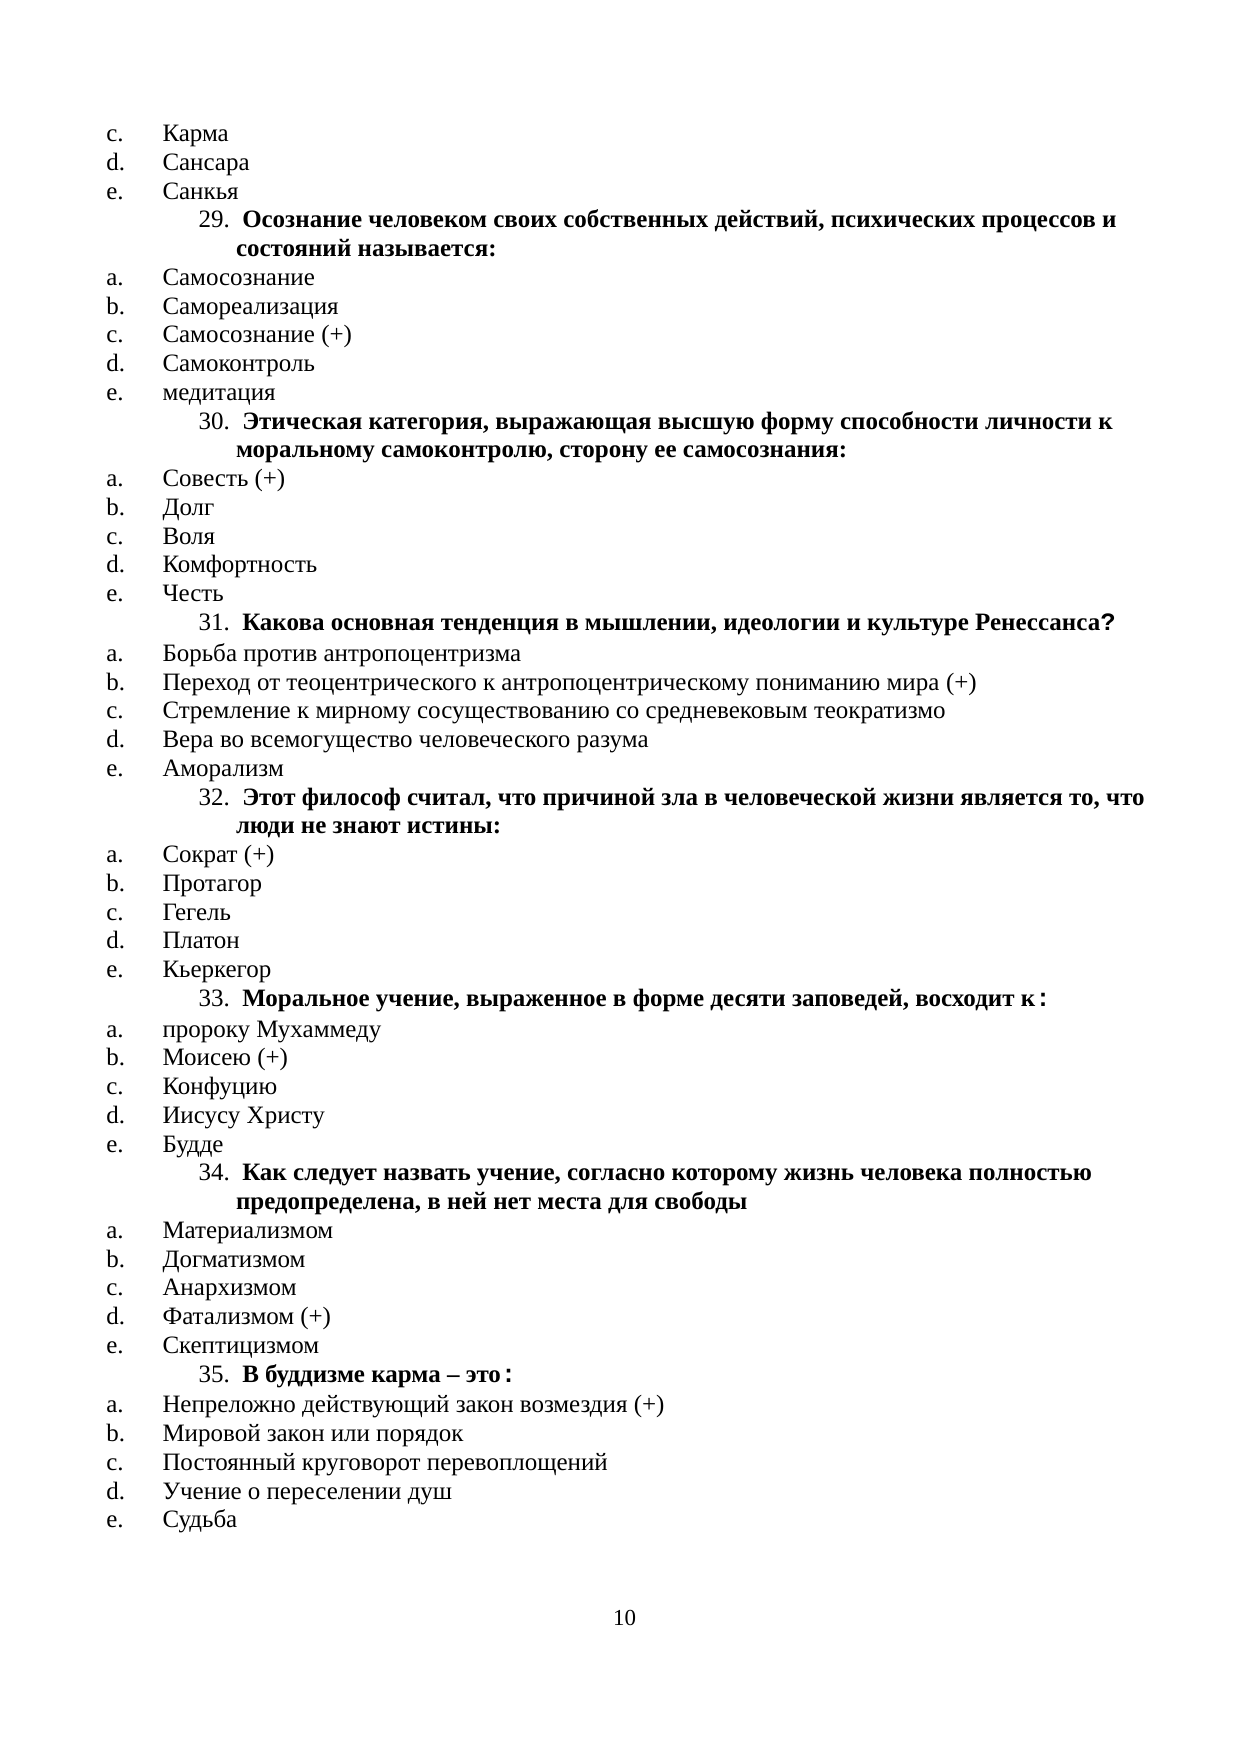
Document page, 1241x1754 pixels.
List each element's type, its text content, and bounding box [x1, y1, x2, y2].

list Фатализмом (+) [106, 1301, 1152, 1330]
list Постоянный круговорот перевоплощений [106, 1447, 1152, 1476]
list Будде [106, 1129, 1152, 1157]
list Материализмом [106, 1215, 1152, 1244]
list пророку Мухаммеду [106, 1014, 1152, 1042]
list Скептицизмом [106, 1330, 1152, 1359]
list Моральное учение, выраженное в форме десяти заповедей, восходит к: [198, 983, 1152, 1014]
list Честь [106, 578, 1152, 607]
list Самоконтроль [106, 348, 1152, 377]
list Самореализация [106, 291, 1152, 319]
list Осознание человеком своих собственных действий, психических процессов и состояний называется: [198, 204, 1152, 262]
list Самосознание (+) [106, 319, 1152, 348]
list Санкья [106, 176, 1152, 204]
list Гегель [106, 897, 1152, 925]
list Иисусу Христу [106, 1100, 1152, 1129]
list Протагор [106, 868, 1152, 897]
list Самосознание [106, 262, 1152, 291]
list Борьба против антропоцентризма [106, 638, 1152, 667]
list Анархизмом [106, 1272, 1152, 1301]
list Непреложно действующий закон возмездия (+) [106, 1389, 1152, 1418]
list Долг [106, 492, 1152, 521]
list Догматизмом [106, 1244, 1152, 1272]
list Учение о переселении душ [106, 1476, 1152, 1504]
list Этическая категория, выражающая высшую форму способности личности к моральному самоконтролю, сторону ее самосознания: [198, 406, 1152, 463]
list Этот философ считал, что причиной зла в человеческой жизни является то, что люди не знают истины: [198, 782, 1152, 839]
list Вера во всемогущество человеческого разума [106, 724, 1152, 753]
list медитация [106, 377, 1152, 406]
list Сократ (+) [106, 839, 1152, 868]
list Воля [106, 521, 1152, 549]
list Моисею (+) [106, 1042, 1152, 1071]
list Комфортность [106, 549, 1152, 578]
list Аморализм [106, 753, 1152, 782]
list Судьба [106, 1504, 1152, 1533]
list Какова основная тенденция в мышлении, идеологии и культуре Ренессанса? [198, 607, 1152, 638]
list Как следует назвать учение, согласно которому жизнь человека полностью предопределена, в ней нет места для свободы [198, 1157, 1152, 1215]
list Кьеркегор [106, 954, 1152, 983]
list Конфуцию [106, 1071, 1152, 1100]
list Переход от теоцентрического к антропоцентрическому пониманию мира (+) [106, 667, 1152, 695]
list Платон [106, 925, 1152, 954]
list Сансара [106, 147, 1152, 176]
list В буддизме карма – это: [198, 1359, 1152, 1389]
list Стремление к мирному сосуществованию со средневековым теократизмо [106, 695, 1152, 724]
list Карма [106, 118, 1152, 147]
list Совесть (+) [106, 463, 1152, 492]
list Мировой закон или порядок [106, 1418, 1152, 1447]
